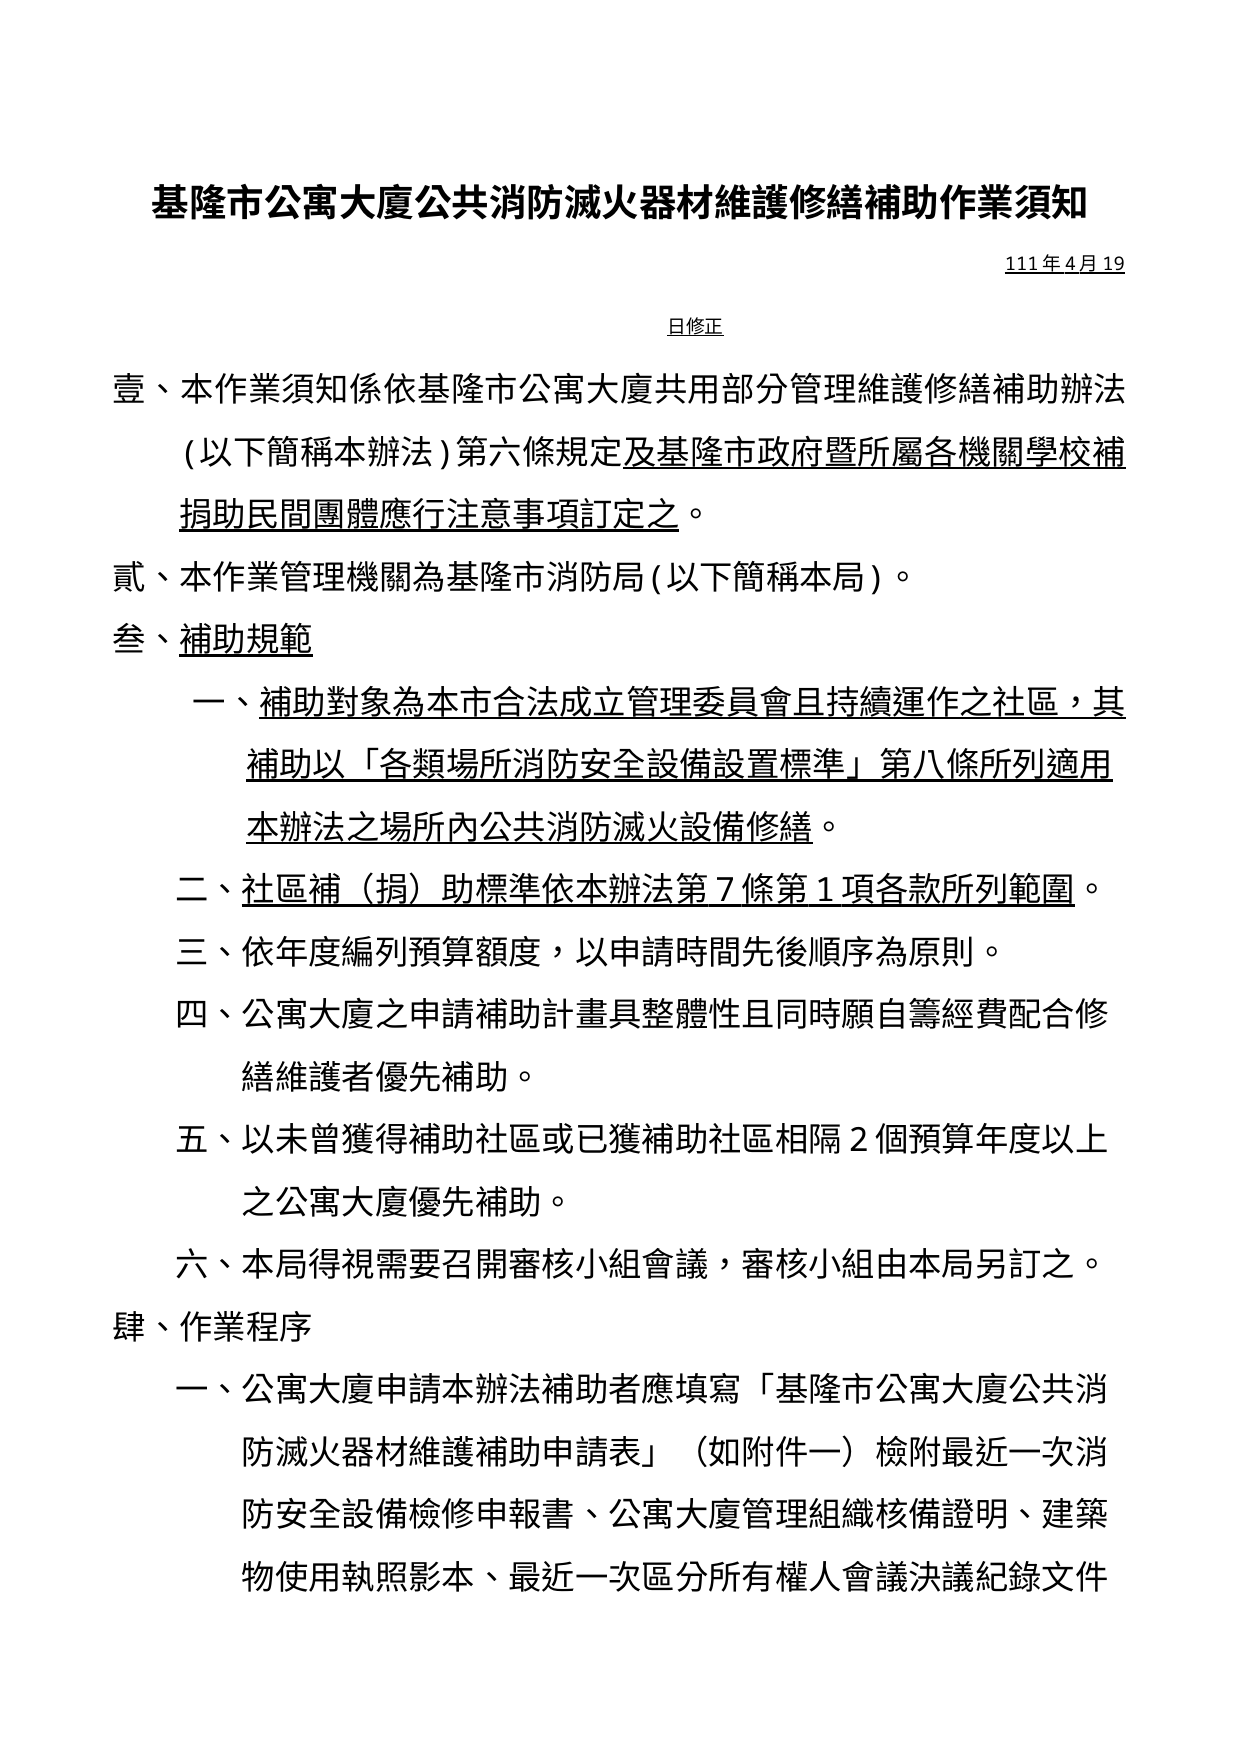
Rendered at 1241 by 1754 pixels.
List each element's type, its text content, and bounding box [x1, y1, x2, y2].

text 111年4月19日修正 [112, 221, 1128, 346]
text 貳、本作業管理機關為基隆市消防局(以下簡稱本局)。 [112, 533, 1128, 596]
text 壹、本作業須知係依基隆市公寓大廈共用部分管理維護修繕補助辦法(以下簡稱本辦法)第六條規定及基隆市政府暨所屬各機關學校補捐助民間團體應行注意事項訂定之。 [112, 346, 1128, 533]
text 五、以未曾獲得補助社區或已獲補助社區相隔2個預算年度以上之公寓大廈優先補助。 [175, 1096, 1128, 1221]
text 一、公寓大廈申請本辦法補助者應填寫「基隆市公寓大廈公共消防滅火器材維護補助申請表」（如附件一）檢附最近一次消防安全設備檢修申報書、公寓大廈管理組織核備證明、建築物使用執照影本、最近一次區分所有權人會議決議紀錄文件 [175, 1346, 1128, 1596]
text 三、依年度編列預算額度，以申請時間先後順序為原則。 [175, 908, 1128, 971]
text 六、本局得視需要召開審核小組會議，審核小組由本局另訂之。 [175, 1221, 1128, 1283]
text 二、社區補（捐）助標準依本辦法第7條第1項各款所列範圍。 [175, 846, 1128, 908]
text 肆、作業程序 [112, 1283, 1128, 1346]
text 四、公寓大廈之申請補助計畫具整體性且同時願自籌經費配合修繕維護者優先補助。 [175, 971, 1128, 1096]
text 基隆市公寓大廈公共消防滅火器材維護修繕補助作業須知 [112, 158, 1128, 221]
text 叁、補助規範 [112, 596, 1128, 658]
text 一、補助對象為本市合法成立管理委員會且持續運作之社區，其補助以「各類場所消防安全設備設置標準」第八條所列適用本辦法之場所內公共消防滅火設備修繕。 [112, 658, 1128, 846]
